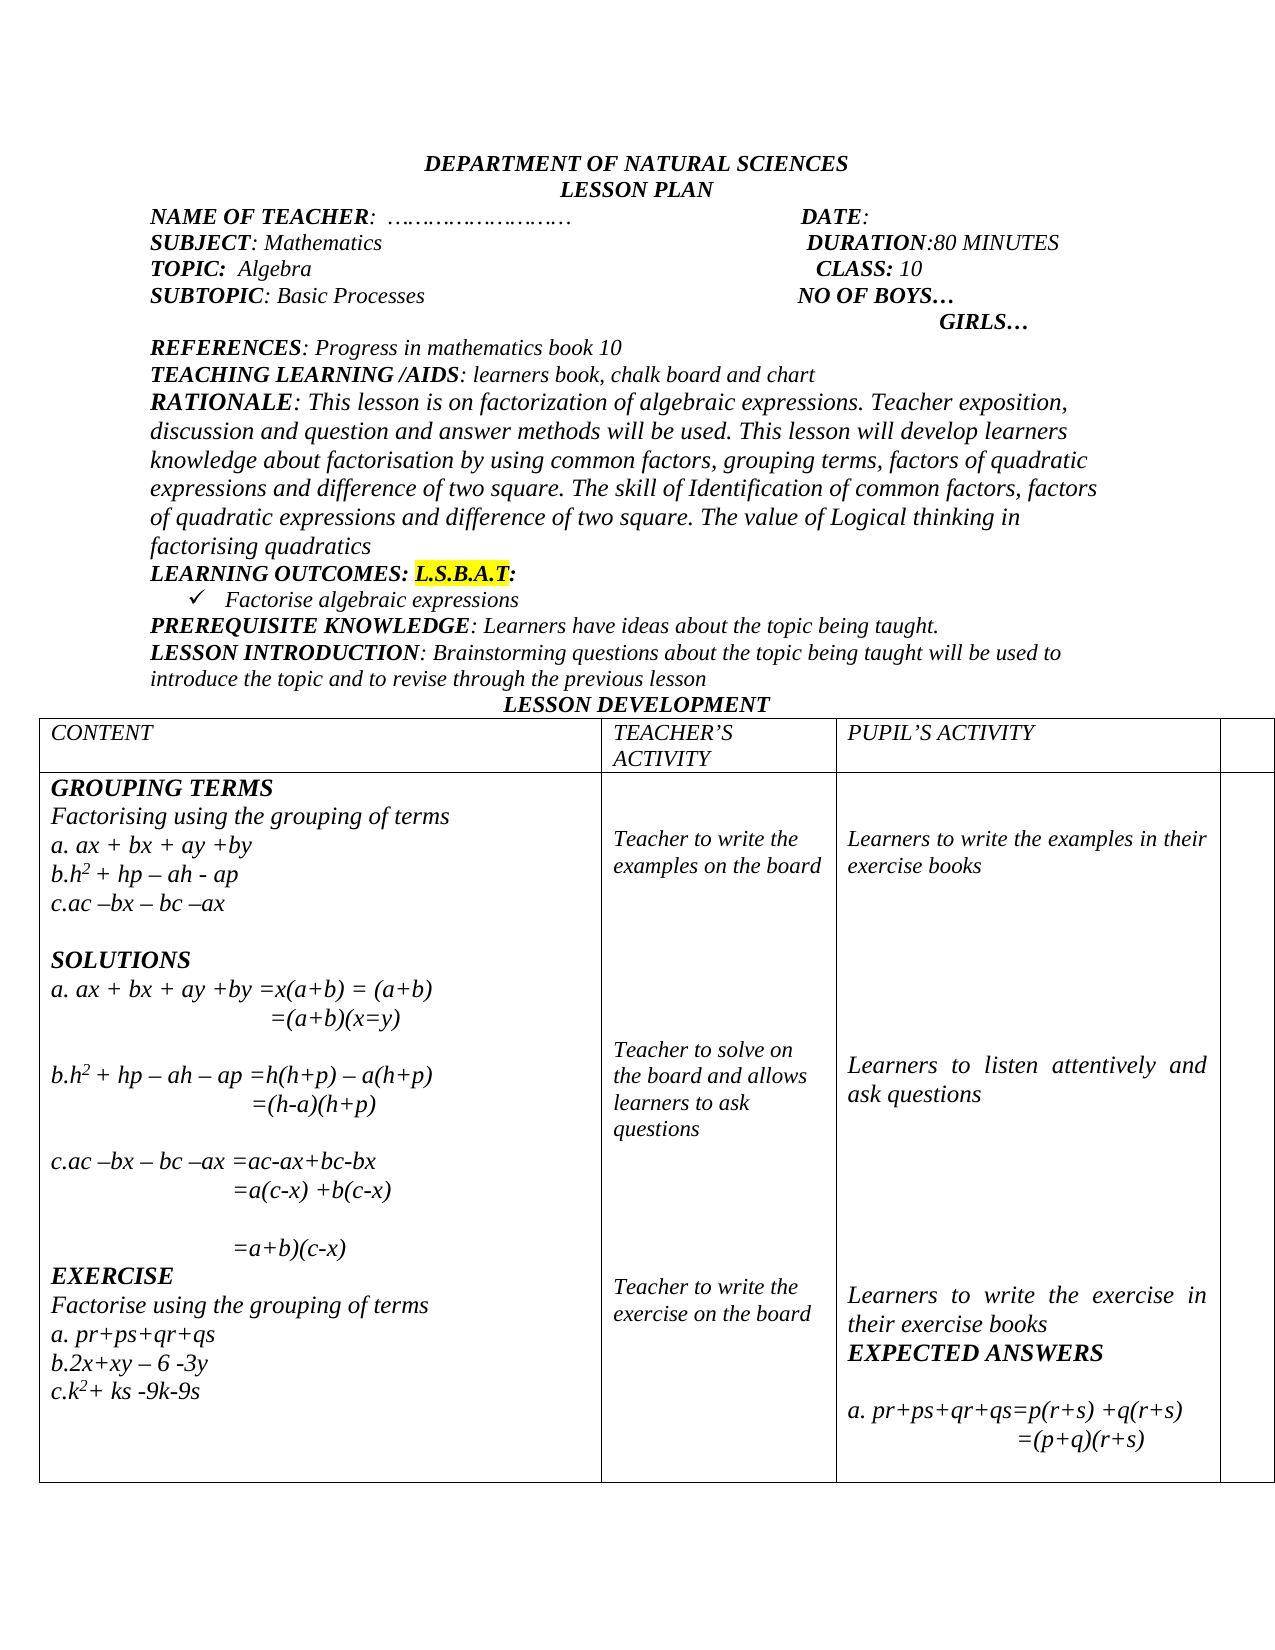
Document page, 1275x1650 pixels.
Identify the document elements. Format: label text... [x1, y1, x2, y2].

text LESSON DEVELOPMENT [150, 691, 1125, 718]
text DEPARTMENT OF NATURAL SCIENCES [150, 150, 1125, 176]
table_header CONTENT [40, 719, 601, 772]
text GIRLS… [150, 308, 1125, 334]
text SUBJECT: Mathematics DURATION:80 MINUTES [150, 229, 1125, 255]
table_cell GROUPING TERMS Factorising using the grouping of terms a. ax + bx + ay +by b.h2 + hp – ah - ap c.ac –bx – bc –ax SOLUTIONS a. ax + bx + ay +by =x(a+b) = (a+b) =(a+b)(x=y) b.h2 + hp – ah – ap =h(h+p) – a(h+p) =(h-a)(h+p) c.ac –bx – bc –ax =ac-ax+bc-bx =a(c-x) +b(c-x) =a+b)(c-x) EXERCISE Factorise using the grouping of terms a. pr+ps+qr+qs b.2x+xy – 6 -3y c.k2+ ks -9k-9s [40, 773, 601, 1482]
table_cell Learners to write the examples in their exercise books Learners to listen attentively and ask questions Learners to write the exercise in their exercise books EXPECTED ANSWERS a. pr+ps+qr+qs=p(r+s) +q(r+s) =(p+q)(r+s) [837, 773, 1220, 1482]
text NAME OF TEACHER: ……………………… DATE: [150, 203, 1125, 229]
text TOPIC: Algebra CLASS: 10 [150, 255, 1125, 282]
text SUBTOPIC: Basic Processes NO OF BOYS… [150, 282, 1125, 308]
text LEARNING OUTCOMES: L.S.B.A.T: [150, 560, 1125, 586]
text PREREQUISITE KNOWLEDGE: Learners have ideas about the topic being taught. [150, 612, 1125, 639]
text RATIONALE: This lesson is on factorization of algebraic expressions. Teacher exposition, discussion and question and answer methods will be used. This lesson will develop learners knowledge about factorisation by using common factors, grouping terms, factors of quadratic expressions and difference of two square. The skill of Identification of common factors, factors of quadratic expressions and difference of two square. The value of Logical thinking in factorising quadratics [150, 387, 1125, 560]
text LESSON INTRODUCTION: Brainstorming questions about the topic being taught will be used to introduce the topic and to revise through the previous lesson [150, 639, 1125, 691]
table_header TEACHER’S ACTIVITY [602, 719, 836, 772]
text REFERENCES: Progress in mathematics book 10 [150, 334, 1125, 361]
table_cell Teacher to write the examples on the board Teacher to solve on the board and allows learners to ask questions Teacher to write the exercise on the board [602, 773, 836, 1482]
list Factorise algebraic expressions [187, 586, 1125, 612]
text TEACHING LEARNING /AIDS: learners book, chalk board and chart [150, 361, 1125, 387]
table_cell [1221, 773, 1274, 1482]
table_header PUPIL’S ACTIVITY [837, 719, 1220, 772]
table_header [1221, 719, 1274, 772]
text LESSON PLAN [150, 176, 1125, 203]
